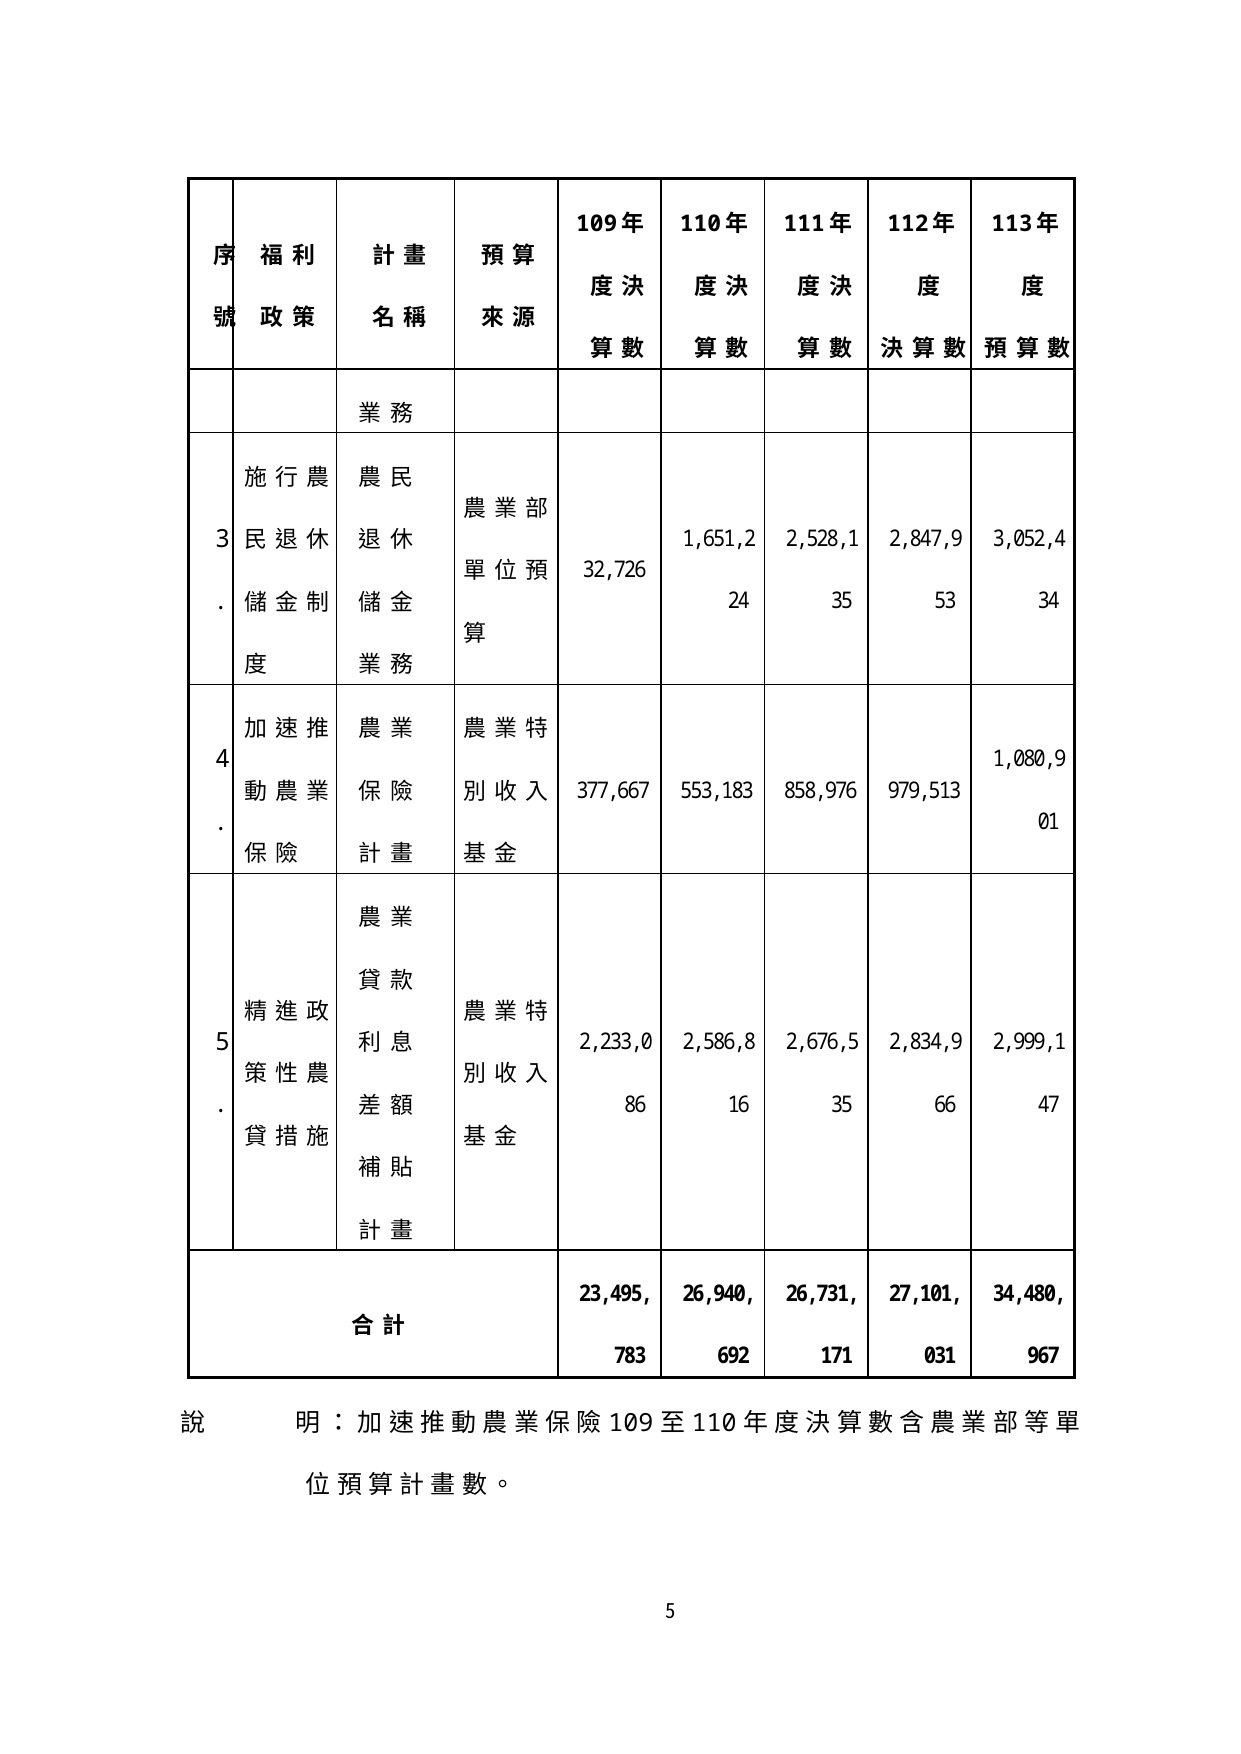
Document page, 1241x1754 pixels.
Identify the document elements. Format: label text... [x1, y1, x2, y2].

table_header 113年度 預算數 [972, 180, 1073, 368]
table_header 計畫名稱 [337, 180, 454, 368]
table_header 111年度決算數 [765, 180, 867, 368]
table_cell 3,052,434 [972, 433, 1073, 683]
table_cell 553,183 [662, 685, 764, 872]
table_cell 4. [190, 685, 232, 872]
table_cell 加速推動農業保險 [234, 685, 336, 872]
table_cell 23,495,783 [559, 1251, 660, 1376]
table_cell [765, 370, 867, 432]
table_cell 農民退休儲金業務 [337, 433, 454, 683]
table_cell 2,233,086 [559, 874, 660, 1249]
table_cell [190, 370, 232, 432]
text 說 明：加速推動農業保險109至110年度決算數含農業部等單位預算計畫數。 [177, 1379, 1092, 1504]
table_cell [662, 370, 764, 432]
table_cell 2,528,135 [765, 433, 867, 683]
table_cell 2,999,147 [972, 874, 1073, 1249]
table_cell [455, 370, 557, 432]
table_cell 業務 [337, 370, 454, 432]
table_header 112年度 決算數 [869, 180, 970, 368]
table_cell 農業貸款利息差額補貼計畫 [337, 874, 454, 1249]
table_cell 2,847,953 [869, 433, 970, 683]
table_cell 979,513 [869, 685, 970, 872]
table_header 109年度決算數 [559, 180, 660, 368]
table_cell [869, 370, 970, 432]
table_header 福利 政策 [234, 180, 336, 368]
table_cell 農業特別收入基金 [455, 685, 557, 872]
table_cell 3. [190, 433, 232, 683]
table_cell 26,940,692 [662, 1251, 764, 1376]
table_header 110年度決算數 [662, 180, 764, 368]
table_cell 858,976 [765, 685, 867, 872]
table_cell 農業保險計畫 [337, 685, 454, 872]
table_cell 1,651,224 [662, 433, 764, 683]
table_cell 1,080,901 [972, 685, 1073, 872]
table_cell 施行農民退休儲金制度 [234, 433, 336, 683]
table_cell 2,586,816 [662, 874, 764, 1249]
table_cell 5. [190, 874, 232, 1249]
table_cell [234, 370, 336, 432]
table_cell 2,676,535 [765, 874, 867, 1249]
table_cell 32,726 [559, 433, 660, 683]
table_cell 26,731,171 [765, 1251, 867, 1376]
table_cell 377,667 [559, 685, 660, 872]
table_header 預算 來源 [455, 180, 557, 368]
table_cell [559, 370, 660, 432]
table_cell [972, 370, 1073, 432]
table_cell 農業特別收入基金 [455, 874, 557, 1249]
table_cell 合計 [190, 1251, 557, 1376]
table_cell 2,834,966 [869, 874, 970, 1249]
table_cell 34,480,967 [972, 1251, 1073, 1376]
table_cell 農業部 單位預算 [455, 433, 557, 683]
table_cell 精進政策性農貸措施 [234, 874, 336, 1249]
table_header 序號 [190, 180, 232, 368]
table_cell 27,101,031 [869, 1251, 970, 1376]
